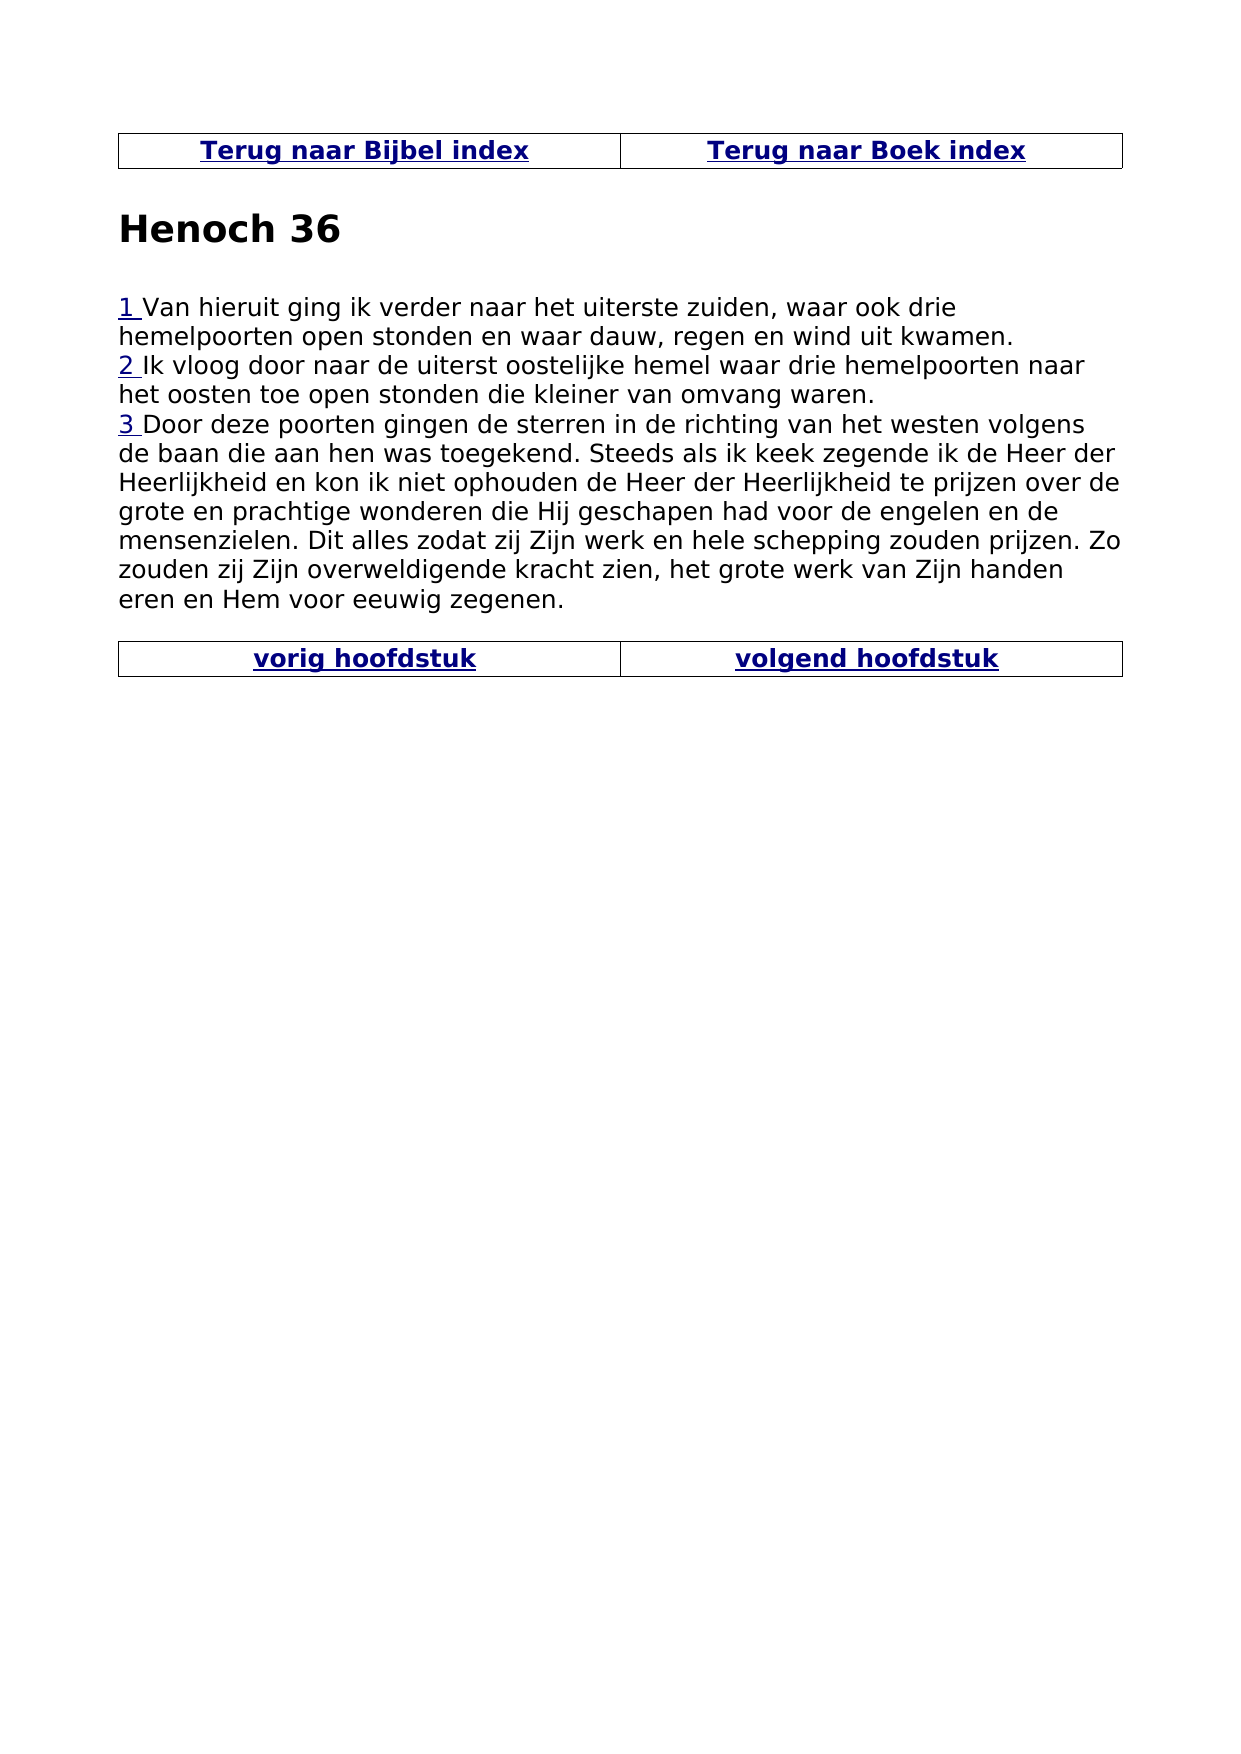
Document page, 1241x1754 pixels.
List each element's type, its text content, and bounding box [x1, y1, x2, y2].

table_header volgend hoofdstuk [621, 642, 1122, 676]
subtitle Henoch 36 [118, 208, 1122, 252]
table_header vorig hoofdstuk [119, 642, 620, 676]
table_header Terug naar Bijbel index [119, 134, 620, 168]
text 1 Van hieruit ging ik verder naar het uiterste zuiden, waar ook drie hemelpoorten open stonden en waar dauw, regen en wind uit kwamen. 2 Ik vloog door naar de uiterst oostelijke hemel waar drie hemelpoorten naar het oosten toe open stonden die kleiner van omvang waren. 3 Door deze poorten gingen de sterren in de richting van het westen volgens de baan die aan hen was toegekend. Steeds als ik keek zegende ik de Heer der Heerlijkheid en kon ik niet ophouden de Heer der Heerlijkheid te prijzen over de grote en prachtige wonderen die Hij geschapen had voor de engelen en de mensenzielen. Dit alles zodat zij Zijn werk en hele schepping zouden prijzen. Zo zouden zij Zijn overweldigende kracht zien, het grote werk van Zijn handen eren en Hem voor eeuwig zegenen. [118, 264, 1122, 614]
table_header Terug naar Boek index [621, 134, 1122, 168]
